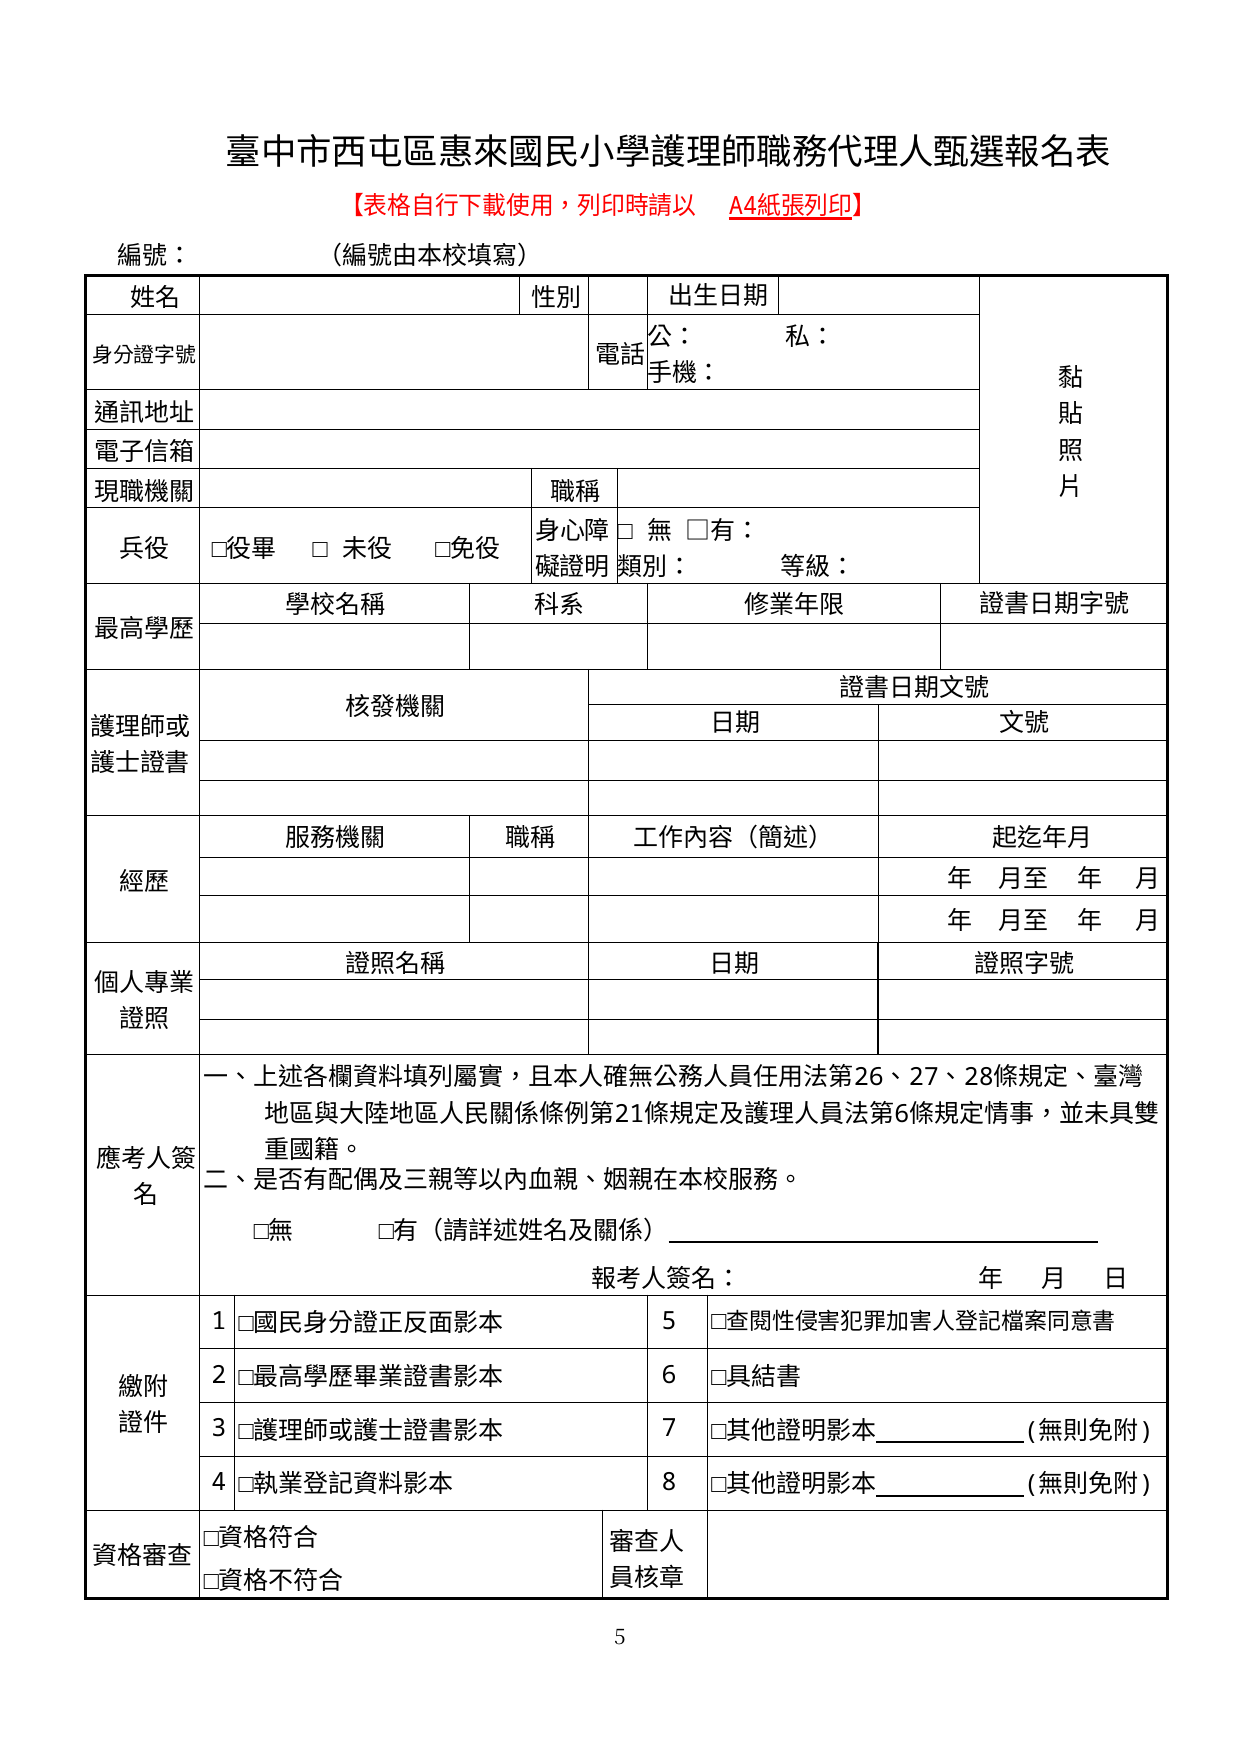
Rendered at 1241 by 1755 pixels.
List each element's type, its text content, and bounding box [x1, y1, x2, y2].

table_cell [879, 741, 1166, 780]
table_cell [470, 858, 588, 894]
table_cell [589, 1020, 877, 1054]
table_header 性別 [520, 277, 588, 313]
table_cell [200, 624, 469, 669]
table_cell □具結書 [708, 1349, 1166, 1402]
table_cell [879, 1020, 1166, 1054]
text 編號： （編號由本校填寫） [71, 236, 588, 272]
table_cell 月 [1114, 858, 1166, 894]
table_header [589, 277, 647, 313]
table_cell 年 [1058, 858, 1114, 894]
table_cell 核發機關 [200, 670, 588, 740]
table_cell □其他證明影本 (無則免附) [708, 1403, 1166, 1456]
table_cell 繳附證件 [87, 1296, 199, 1509]
table_cell [200, 896, 469, 942]
table_cell [200, 781, 588, 815]
table_cell 4 [200, 1457, 234, 1509]
table_cell [470, 624, 647, 669]
table_cell 證照字號 [879, 943, 1166, 979]
table_cell 年 [923, 858, 979, 894]
table_cell 最高學歷 [87, 584, 199, 669]
text 【表格自行下載使用，列印時請以 A4紙張列印】 [71, 186, 1145, 222]
table_cell 證書日期文號 [589, 670, 1166, 704]
table_cell 身心障礙證明 [532, 508, 617, 583]
table_cell [589, 741, 878, 780]
table_cell 起迄年月 [879, 816, 1166, 857]
table_cell [618, 469, 979, 507]
table_cell [200, 858, 469, 894]
table_cell □資格符合 □資格不符合 [200, 1511, 602, 1597]
table_cell 科系 [470, 584, 647, 622]
table_cell [589, 980, 877, 1019]
table_cell 證照名稱 [200, 943, 588, 979]
table_cell 應考人簽名 [87, 1055, 199, 1294]
table_cell 修業年限 [648, 584, 940, 622]
table_cell 個人專業證照 [87, 943, 199, 1054]
table_cell 5 [648, 1296, 707, 1348]
table_cell 通訊地址 [87, 390, 199, 428]
table_cell 現職機關 [87, 469, 199, 507]
table_cell [589, 858, 878, 894]
table_header [779, 277, 979, 313]
table_cell 年 [923, 896, 979, 942]
table_cell 公： 私： 手機： [648, 315, 979, 389]
table_cell 審查人員核章 [603, 1511, 707, 1597]
table_cell 日期 [589, 943, 877, 979]
table_cell 8 [648, 1457, 707, 1509]
table_cell 月至 [979, 858, 1058, 894]
table_cell 學校名稱 [200, 584, 469, 622]
table_cell 證書日期字號 [941, 584, 1166, 622]
table_cell [200, 390, 979, 428]
table_cell [200, 315, 588, 389]
table_cell □最高學歷畢業證書影本 [235, 1349, 647, 1402]
table_cell □ 無 □有： 類別： 等級： [618, 508, 979, 583]
table_cell [520, 508, 531, 583]
table_cell 資格審查 [87, 1511, 199, 1597]
table_cell 服務機關 [200, 816, 469, 857]
table_cell 職稱 [532, 469, 617, 507]
table_cell [879, 858, 923, 894]
table_cell 電子信箱 [87, 430, 199, 468]
table_cell □執業登記資料影本 [235, 1457, 647, 1509]
table_cell □免役 [402, 508, 519, 583]
table_cell 7 [648, 1403, 707, 1456]
table_cell □查閱性侵害犯罪加害人登記檔案同意書 [708, 1296, 1166, 1348]
table_cell 1 [200, 1296, 234, 1348]
table_cell [470, 896, 588, 942]
table_cell [879, 781, 1166, 815]
table_cell 兵役 [87, 508, 199, 583]
table_cell [589, 781, 878, 815]
table_cell 職稱 [470, 816, 588, 857]
table_cell [200, 430, 979, 468]
table_cell [200, 741, 588, 780]
table_cell 月 [1114, 896, 1166, 942]
table_cell □其他證明影本 (無則免附) [708, 1457, 1166, 1509]
table_cell □役畢 [200, 508, 289, 583]
table_cell 6 [648, 1349, 707, 1402]
table_cell 月至 [979, 896, 1058, 942]
table_header 姓名 [87, 277, 199, 313]
table_cell 年 [1058, 896, 1114, 942]
table_cell [200, 980, 588, 1019]
table_cell 電話 [589, 315, 647, 389]
table_cell 工作內容（簡述） [589, 816, 878, 857]
table_cell □ 未役 [289, 508, 402, 583]
table_header [200, 277, 519, 313]
table_cell [648, 624, 940, 669]
table_cell 經歷 [87, 816, 199, 942]
table_header 黏貼照片 [980, 277, 1166, 583]
table_cell 身分證字號 [87, 315, 199, 389]
table_cell 3 [200, 1403, 234, 1456]
table_cell [708, 1511, 1166, 1597]
table_cell [200, 469, 531, 507]
table_cell [941, 624, 1166, 669]
table_cell [200, 1020, 588, 1054]
table_cell [879, 896, 923, 942]
table_cell [879, 980, 1166, 1019]
table_cell [589, 896, 878, 942]
text 臺中市西屯區惠來國民小學護理師職務代理人甄選報名表 [166, 124, 1170, 175]
table_cell 2 [200, 1349, 234, 1402]
table_cell 一、上述各欄資料填列屬實，且本人確無公務人員任用法第26、27、28條規定、臺灣地區與大陸地區人民關係條例第21條規定及護理人員法第6條規定情事，並未具雙重國籍。 二、是否有配偶及三親等以內血親、姻親在本校服務。 □無 □有（請詳述姓名及關係） 報考人簽名： 年月日 [200, 1055, 1166, 1294]
table_header 出生日期 [648, 277, 778, 313]
table_cell □國民身分證正反面影本 [235, 1296, 647, 1348]
table_cell 文號 [879, 705, 1166, 740]
table_cell 日期 [589, 705, 878, 740]
table_cell □護理師或護士證書影本 [235, 1403, 647, 1456]
table_cell 護理師或護士證書 [87, 670, 199, 815]
